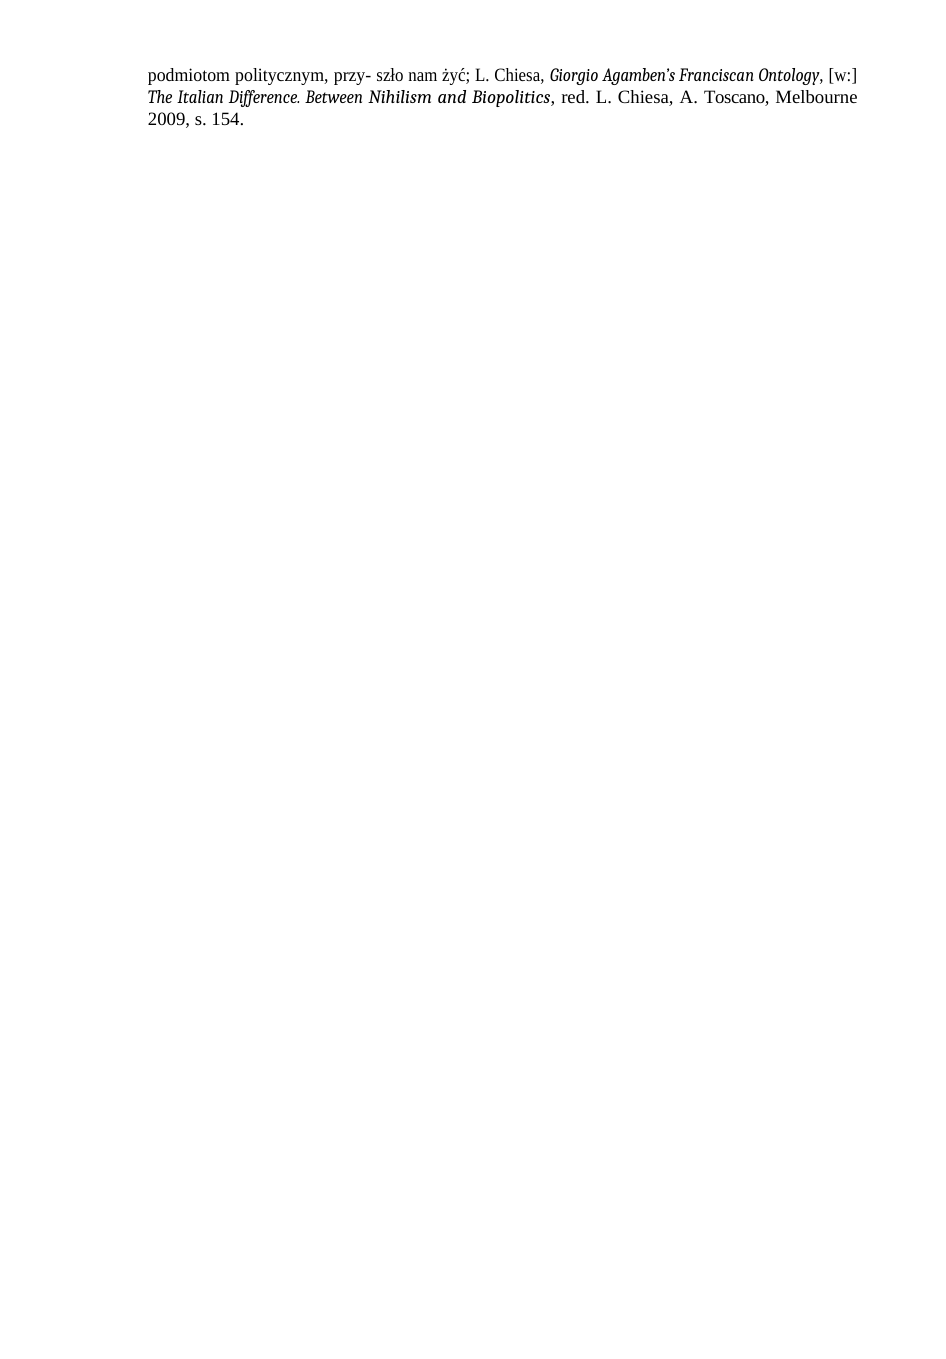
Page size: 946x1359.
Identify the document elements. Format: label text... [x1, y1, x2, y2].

text podmiotom politycznym, przy- szło nam żyć; L. Chiesa, Giorgio Agamben’s Franciscan Ontology, [w:] The Italian Difference. Between Nihilism and Biopolitics, red. L. Chiesa, A. Toscano, Melbourne 2009, s. 154. [118, 64, 858, 129]
